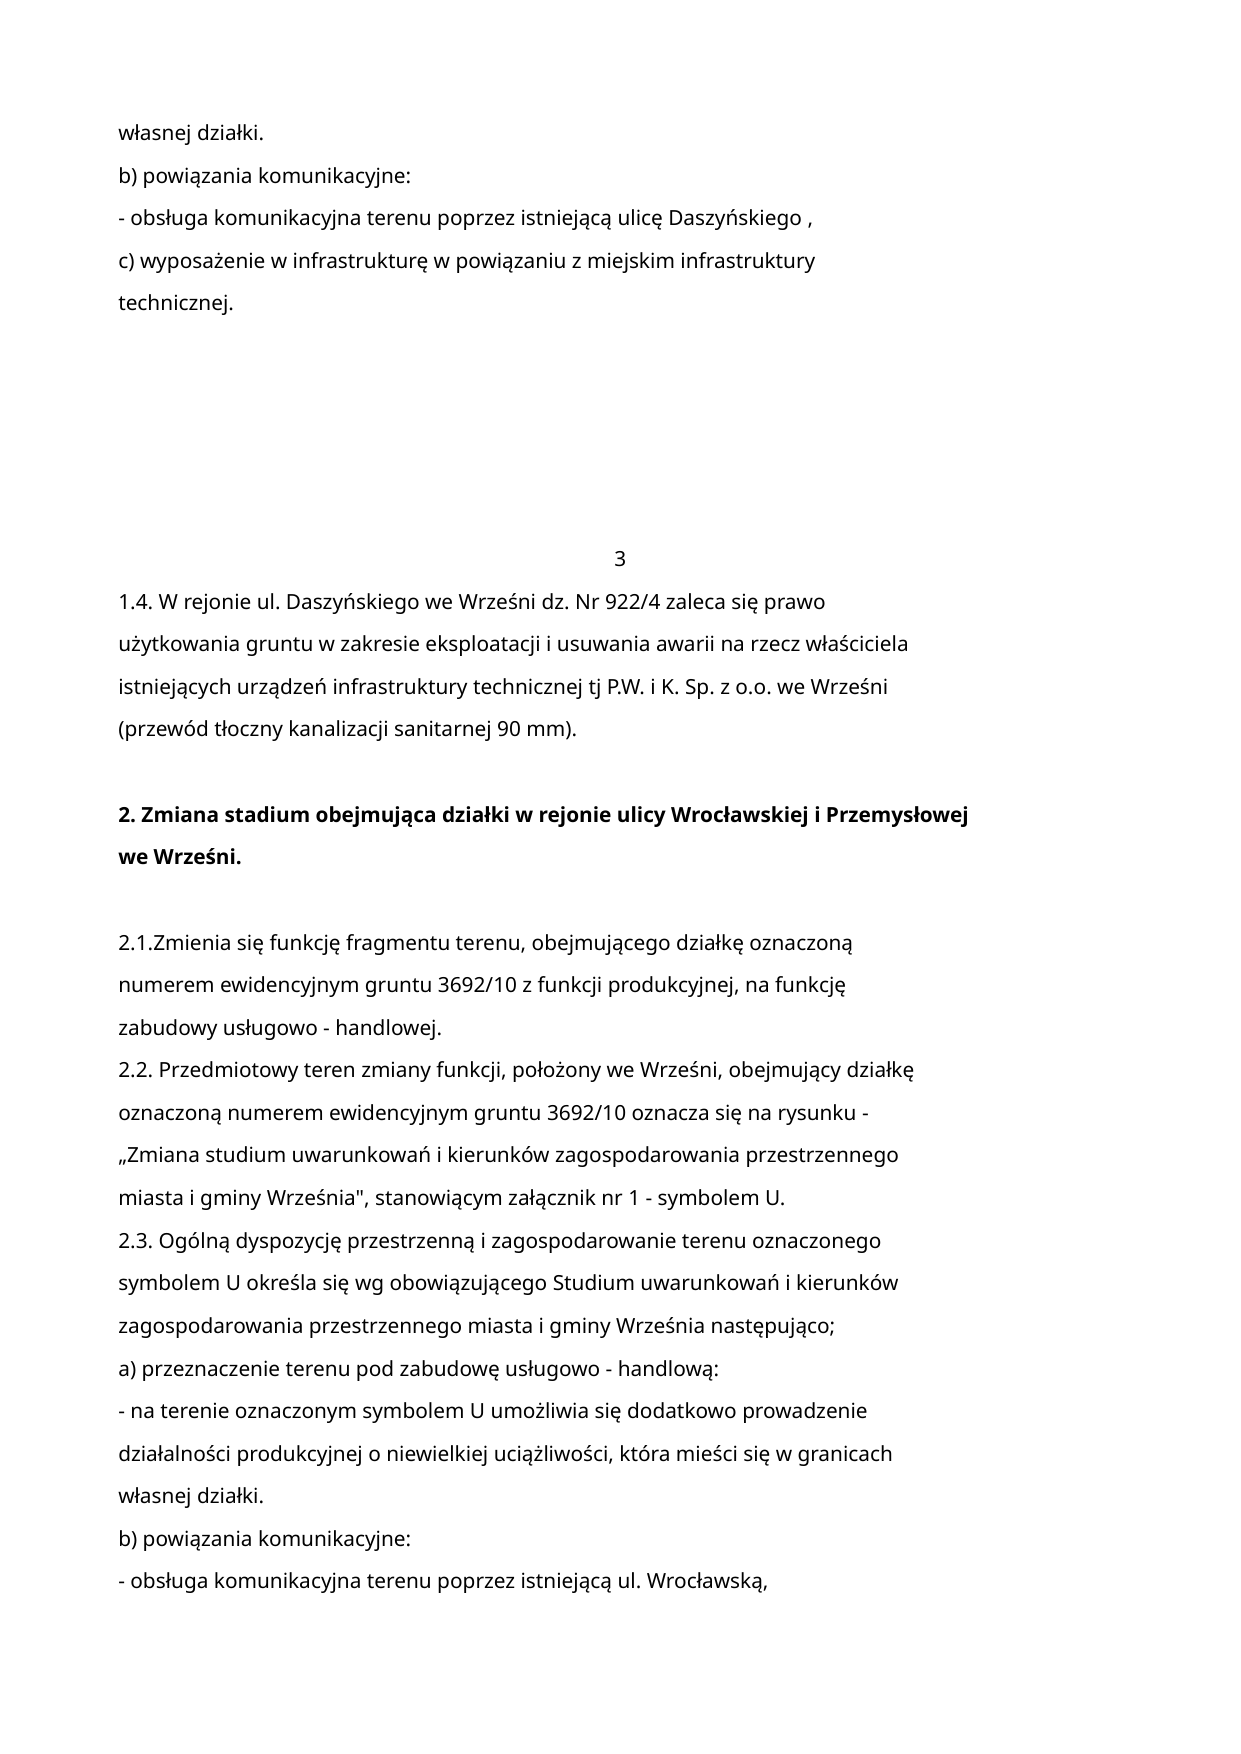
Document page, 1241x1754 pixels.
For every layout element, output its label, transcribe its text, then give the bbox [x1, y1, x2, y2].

text we Wrześni. [118, 842, 1122, 871]
text 1.4. W rejonie ul. Daszyńskiego we Wrześni dz. Nr 922/4 zaleca się prawo [118, 587, 1122, 615]
text zabudowy usługowo - handlowej. [118, 1013, 1122, 1041]
text „Zmiana studium uwarunkowań i kierunków zagospodarowania przestrzennego [118, 1141, 1122, 1169]
text - na terenie oznaczonym symbolem U umożliwia się dodatkowo prowadzenie [118, 1396, 1122, 1425]
text a) przeznaczenie terenu pod zabudowę usługowo - handlową: [118, 1354, 1122, 1382]
text 2.2. Przedmiotowy teren zmiany funkcji, położony we Wrześni, obejmujący działkę [118, 1055, 1122, 1084]
text działalności produkcyjnej o niewielkiej uciążliwości, która mieści się w granicach [118, 1439, 1122, 1467]
text istniejących urządzeń infrastruktury technicznej tj P.W. i K. Sp. z o.o. we Wrześni [118, 672, 1122, 700]
text oznaczoną numerem ewidencyjnym gruntu 3692/10 oznacza się na rysunku - [118, 1098, 1122, 1126]
text 2. Zmiana stadium obejmująca działki w rejonie ulicy Wrocławskiej i Przemysłowej [118, 800, 1122, 828]
text symbolem U określa się wg obowiązującego Studium uwarunkowań i kierunków [118, 1268, 1122, 1297]
text c) wyposażenie w infrastrukturę w powiązaniu z miejskim infrastruktury [118, 246, 1122, 274]
text b) powiązania komunikacyjne: [118, 1524, 1122, 1552]
text 3 [118, 544, 1122, 573]
text miasta i gminy Września", stanowiącym załącznik nr 1 - symbolem U. [118, 1183, 1122, 1212]
text numerem ewidencyjnym gruntu 3692/10 z funkcji produkcyjnej, na funkcję [118, 970, 1122, 999]
text 2.1.Zmienia się funkcję fragmentu terenu, obejmującego działkę oznaczoną [118, 928, 1122, 956]
text - obsługa komunikacyjna terenu poprzez istniejącą ulicę Daszyńskiego , [118, 203, 1122, 232]
text (przewód tłoczny kanalizacji sanitarnej 90 mm). [118, 714, 1122, 743]
text zagospodarowania przestrzennego miasta i gminy Września następująco; [118, 1311, 1122, 1339]
text - obsługa komunikacyjna terenu poprzez istniejącą ul. Wrocławską, [118, 1567, 1122, 1595]
text b) powiązania komunikacyjne: [118, 161, 1122, 189]
text własnej działki. [118, 118, 1122, 147]
text technicznej. [118, 288, 1122, 317]
text 2.3. Ogólną dyspozycję przestrzenną i zagospodarowanie terenu oznaczonego [118, 1226, 1122, 1254]
text własnej działki. [118, 1481, 1122, 1510]
text użytkowania gruntu w zakresie eksploatacji i usuwania awarii na rzecz właściciela [118, 629, 1122, 658]
